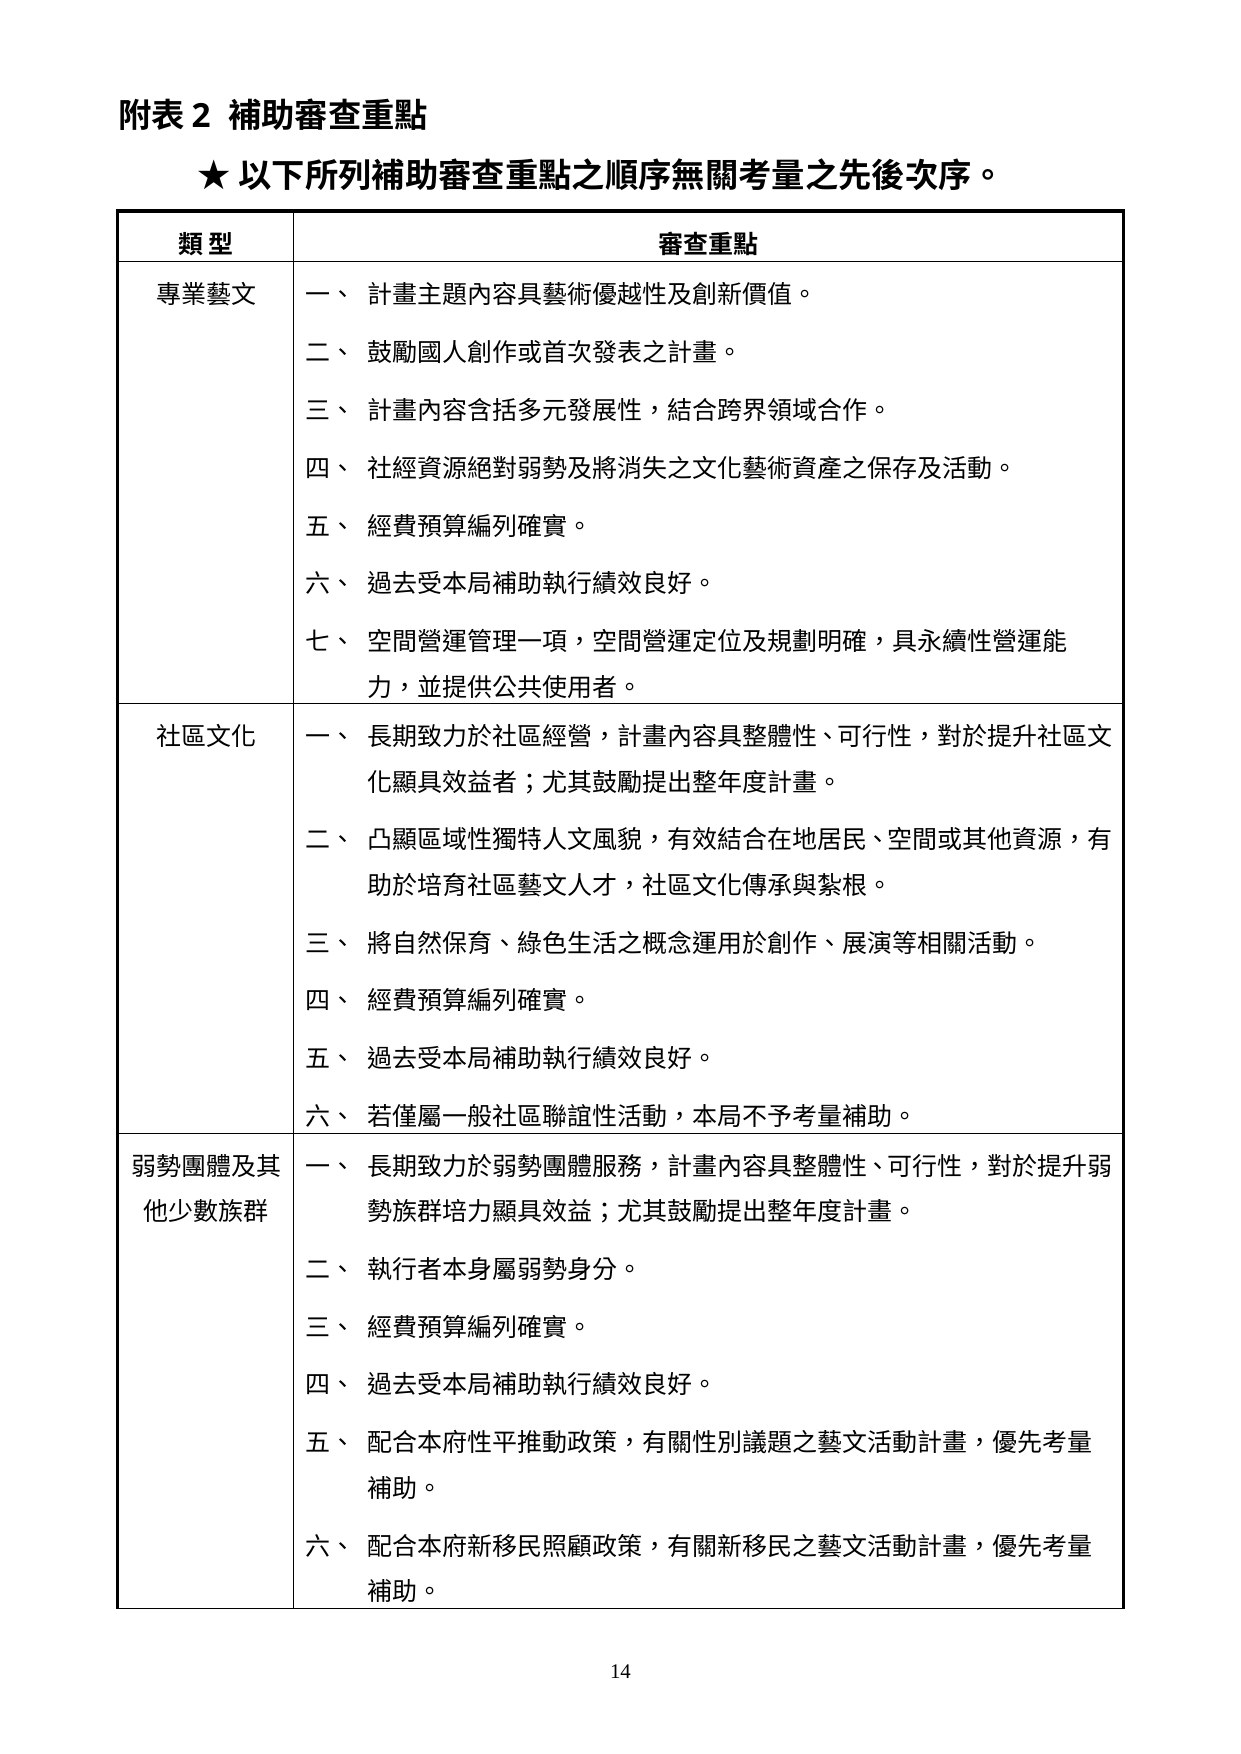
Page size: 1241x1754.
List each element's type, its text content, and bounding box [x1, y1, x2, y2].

table_cell 弱勢團體及其他少數族群 [119, 1134, 293, 1607]
table_cell 專業藝文 [119, 262, 293, 703]
text ★ 以下所列補助審查重點之順序無關考量之先後次序。 [131, 149, 1122, 197]
table_cell 長期致力於社區經營，計畫內容具整體性、可行性，對於提升社區文化顯具效益者；尤其鼓勵提出整年度計畫。 凸顯區域性獨特人文風貌，有效結合在地居民、空間或其他資源，有助於培育社區藝文人才，社區文化傳承與紮根。 將自然保育、綠色生活之概念運用於創作、展演等相關活動。 經費預算編列確實。 過去受本局補助執行績效良好。 若僅屬一般社區聯誼性活動，本局不予考量補助。 [294, 704, 1122, 1133]
table_cell 社區文化 [119, 704, 293, 1133]
table_cell 長期致力於弱勢團體服務，計畫內容具整體性、可行性，對於提升弱勢族群培力顯具效益；尤其鼓勵提出整年度計畫。 執行者本身屬弱勢身分。 經費預算編列確實。 過去受本局補助執行績效良好。 配合本府性平推動政策，有關性別議題之藝文活動計畫，優先考量補助。 配合本府新移民照顧政策，有關新移民之藝文活動計畫，優先考量補助。 若僅屬一般聯誼或慰勞性活動，本局不予考量補助。 [294, 1134, 1122, 1607]
table_header 審查重點 [294, 213, 1122, 261]
text 附表2 補助審查重點 [118, 89, 1122, 137]
table_header 類 型 [119, 213, 293, 261]
table_cell 計畫主題內容具藝術優越性及創新價值。 鼓勵國人創作或首次發表之計畫。 計畫內容含括多元發展性，結合跨界領域合作。 社經資源絕對弱勢及將消失之文化藝術資產之保存及活動。 經費預算編列確實。 過去受本局補助執行績效良好。 空間營運管理一項，空間營運定位及規劃明確，具永續性營運能力，並提供公共使用者。 [294, 262, 1122, 703]
